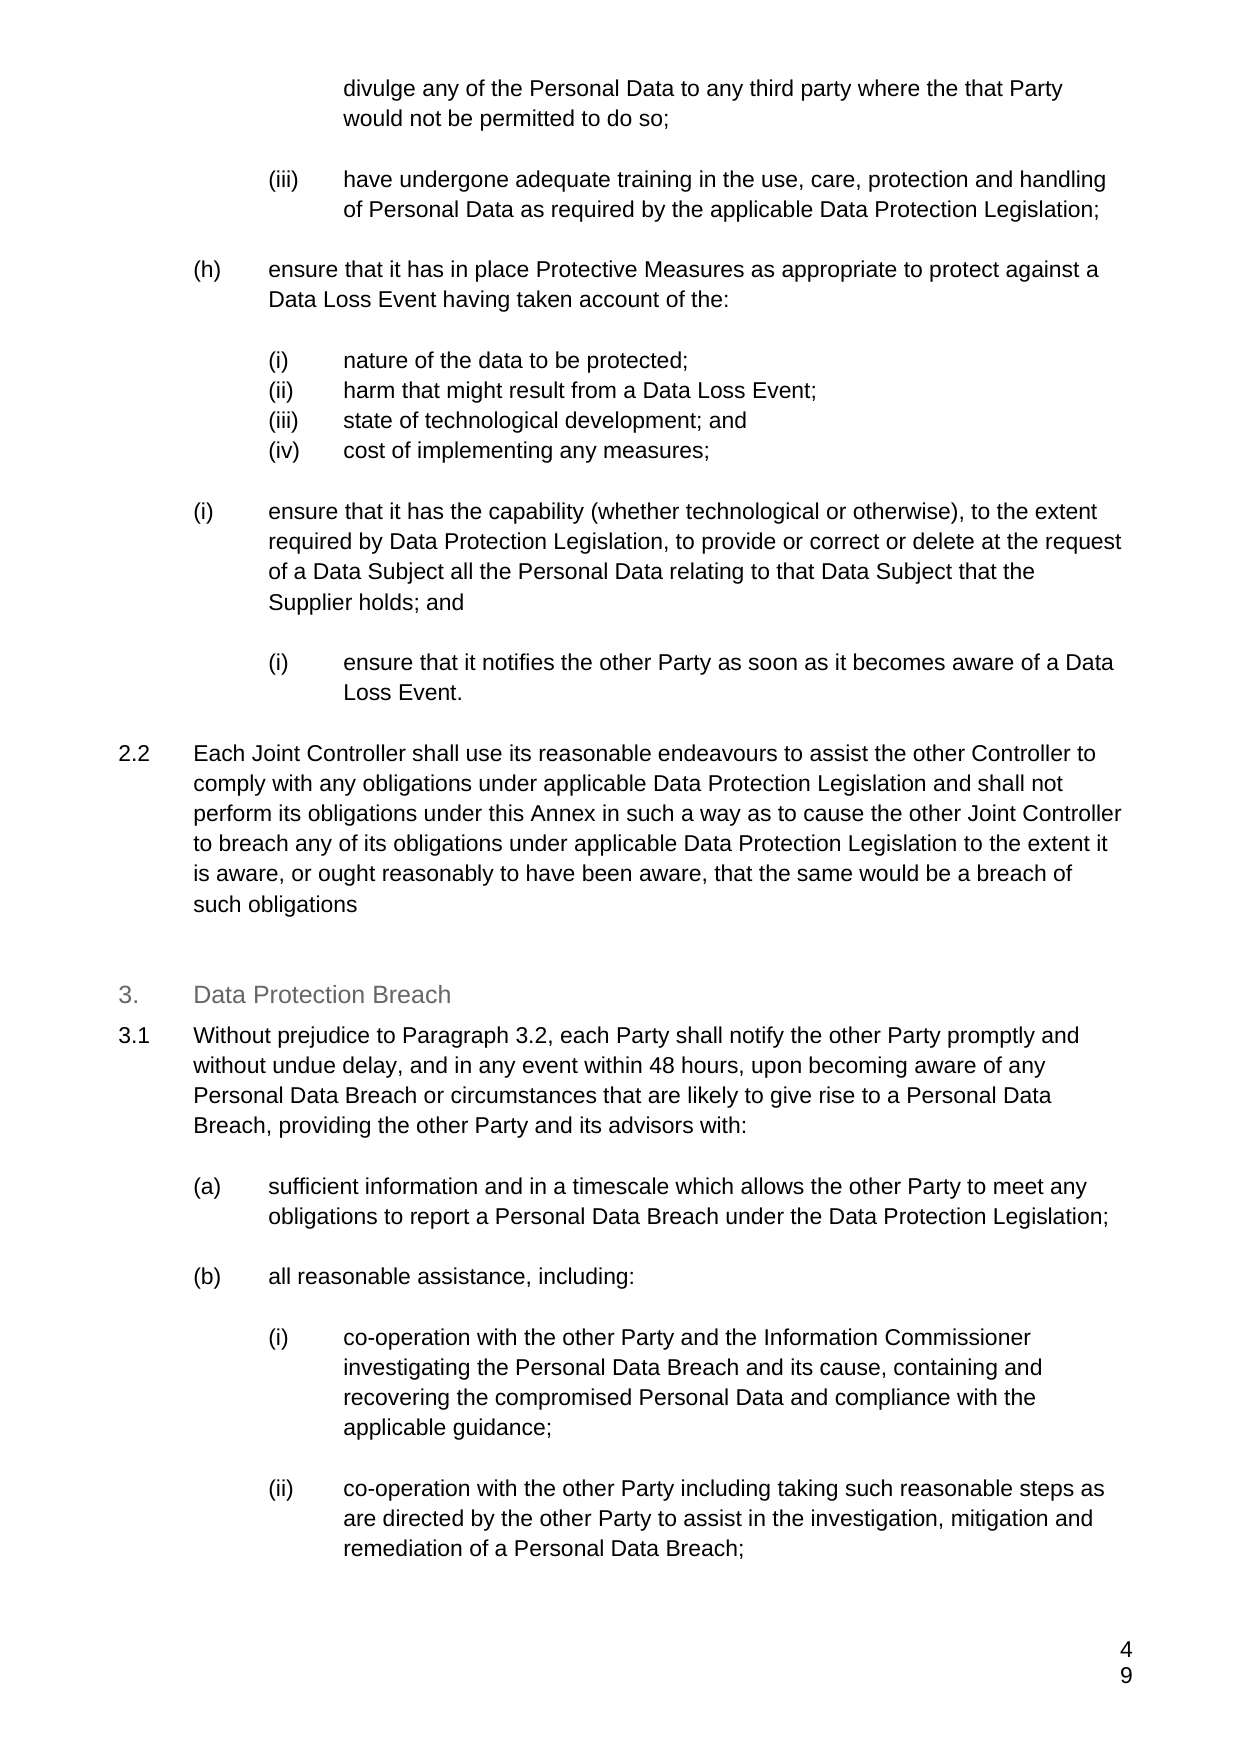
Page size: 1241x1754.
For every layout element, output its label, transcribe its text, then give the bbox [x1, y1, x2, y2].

text (ii) harm that might result from a Data Loss Event; [193, 377, 1122, 403]
text (b) all reasonable assistance, including: [118, 1263, 1122, 1289]
text 3.1 Without prejudice to Paragraph 3.2, each Party shall notify the other Party promptly and without undue delay, and in any event within 48 hours, upon becoming aware of any Personal Data Breach or circumstances that are likely to give rise to a Personal Data Breach, providing the other Party and its advisors with: [118, 1022, 1122, 1138]
text 2.2 Each Joint Controller shall use its reasonable endeavours to assist the other Controller to comply with any obligations under applicable Data Protection Legislation and shall not perform its obligations under this Annex in such a way as to cause the other Joint Controller to breach any of its obligations under applicable Data Protection Legislation to the extent it is aware, or ought reasonably to have been aware, that the same would be a breach of such obligations [118, 739, 1122, 917]
text (iii) have undergone adequate training in the use, care, protection and handling of Personal Data as required by the applicable Data Protection Legislation; [268, 166, 1122, 222]
text (h) ensure that it has in place Protective Measures as appropriate to protect against a Data Loss Event having taken account of the: [193, 256, 1122, 313]
text (a) sufficient information and in a timescale which allows the other Party to meet any obligations to report a Personal Data Breach under the Data Protection Legislation; [193, 1173, 1122, 1229]
subtitle 3. Data Protection Breach [118, 980, 1122, 1009]
text (i) ensure that it has the capability (whether technological or otherwise), to the extent required by Data Protection Legislation, to provide or correct or delete at the request of a Data Subject all the Personal Data relating to that Data Subject that the Supplier holds; and [193, 498, 1122, 615]
text (ii) co-operation with the other Party including taking such reasonable steps as are directed by the other Party to assist in the investigation, mitigation and remediation of a Personal Data Breach; [268, 1475, 1122, 1561]
text divulge any of the Personal Data to any third party where the that Party would not be permitted to do so; [268, 75, 1122, 132]
text (i) nature of the data to be protected; [193, 347, 1122, 373]
text (iv) cost of implementing any measures; [193, 437, 1122, 464]
text (i) ensure that it notifies the other Party as soon as it becomes aware of a Data Loss Event. [268, 649, 1122, 706]
text (iii) state of technological development; and [193, 407, 1122, 434]
text (i) co-operation with the other Party and the Information Commissioner investigating the Personal Data Breach and its cause, containing and recovering the compromised Personal Data and compliance with the applicable guidance; [268, 1324, 1122, 1441]
